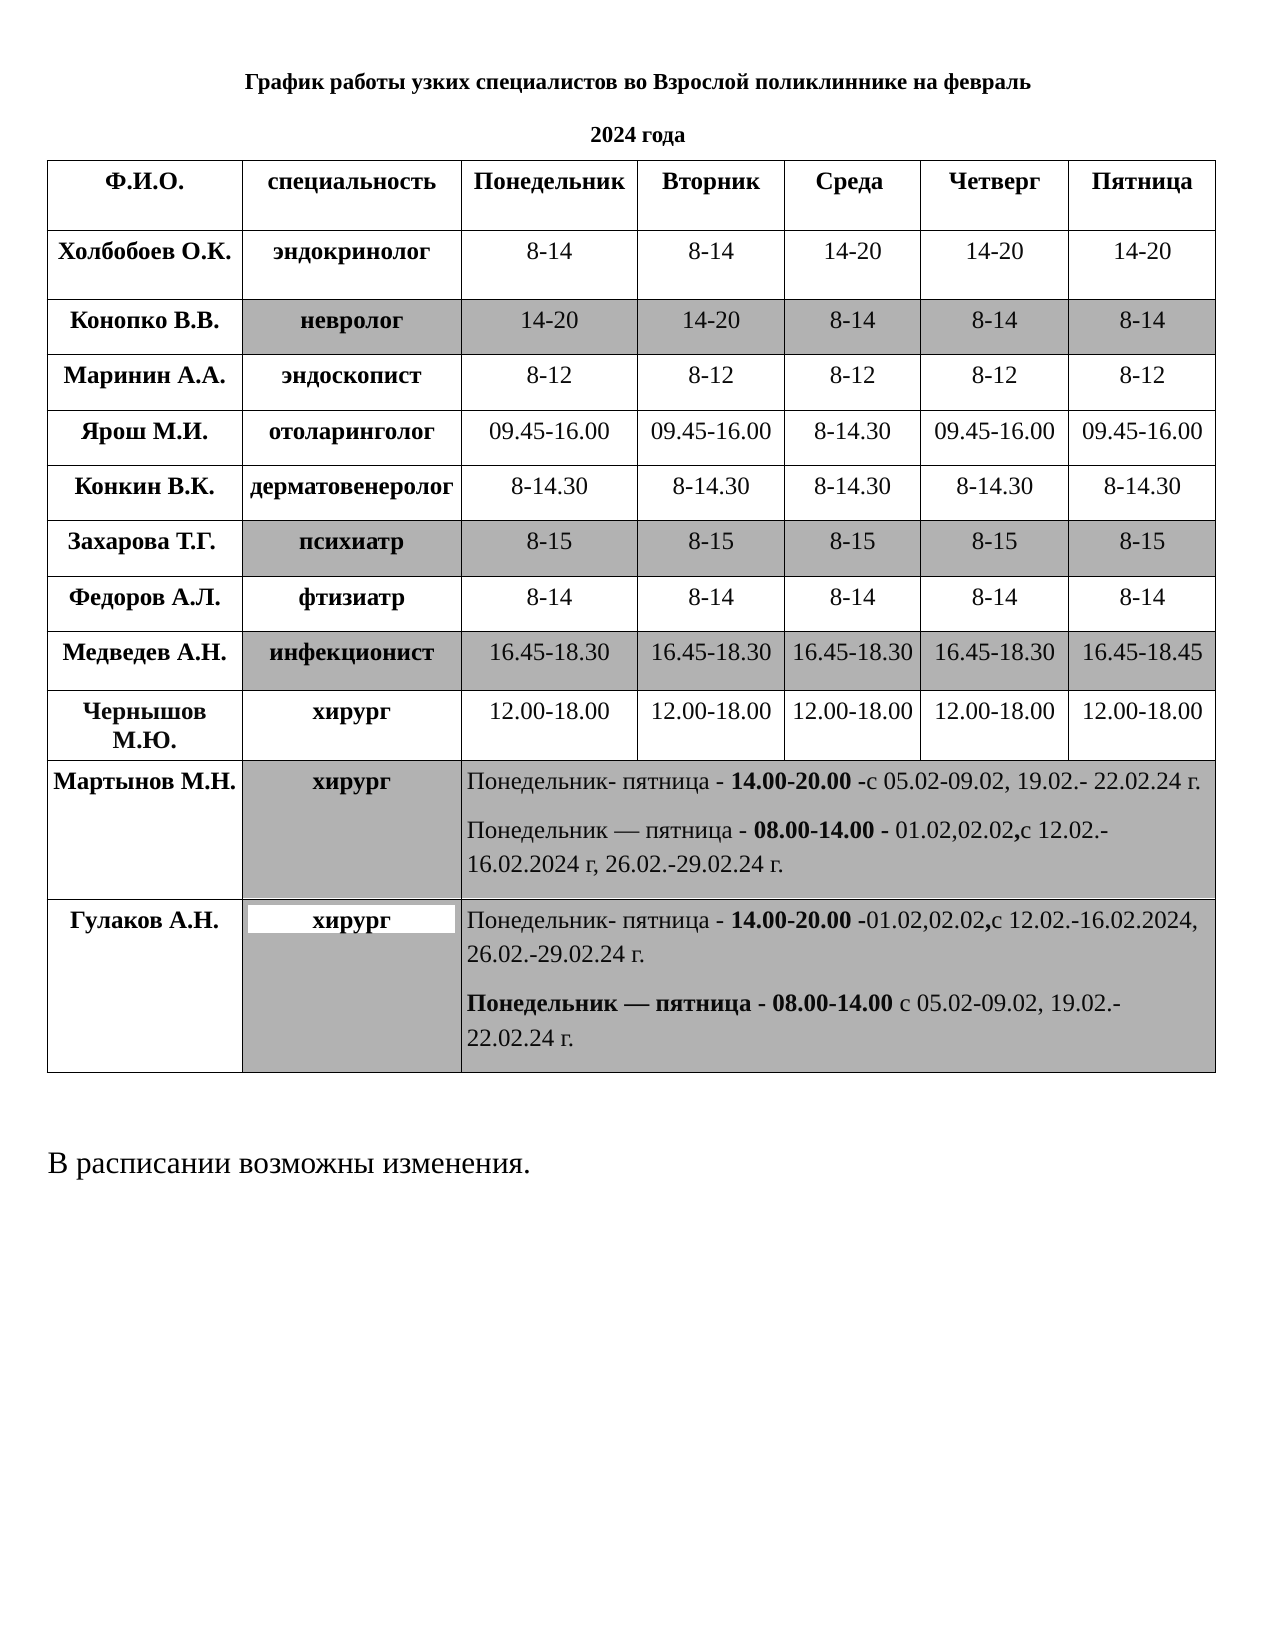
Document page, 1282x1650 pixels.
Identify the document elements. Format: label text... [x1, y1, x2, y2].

table_cell 12.00-18.00 [785, 691, 920, 760]
table_cell 8-14.30 [1069, 466, 1215, 520]
table_cell 8-14 [921, 300, 1068, 354]
table_cell Маринин А.А. [48, 355, 242, 409]
table_header Пятница [1069, 161, 1215, 229]
table_cell отоларинголог [243, 411, 461, 465]
table_header Понедельник [462, 161, 637, 229]
table_cell невролог [243, 300, 461, 354]
table_cell 16.45-18.30 [638, 632, 784, 690]
table_cell Понедельник- пятница - 14.00-20.00 -01.02,02.02,с 12.02.-16.02.2024, 26.02.-29.02.24 г. Понедельник — пятница - 08.00-14.00 с 05.02-09.02, 19.02.- 22.02.24 г. [462, 900, 1215, 1072]
table_cell 8-14 [785, 577, 920, 631]
table_cell 8-14 [462, 577, 637, 631]
table_cell хирург [243, 900, 461, 1072]
table_cell 8-12 [462, 355, 637, 409]
table_cell 14-20 [785, 231, 920, 299]
table_cell 16.45-18.30 [462, 632, 637, 690]
subtitle 2024 года [47, 121, 1228, 147]
table_cell Конопко В.В. [48, 300, 242, 354]
table_cell 8-12 [785, 355, 920, 409]
table_cell 09.45-16.00 [638, 411, 784, 465]
table_cell 8-15 [462, 521, 637, 576]
subtitle График работы узких специалистов во Взрослой поликлиннике на февраль [47, 68, 1228, 94]
table_cell 14-20 [921, 231, 1068, 299]
table_cell 8-15 [1069, 521, 1215, 576]
table_cell Медведев А.Н. [48, 632, 242, 690]
table_cell Понедельник- пятница - 14.00-20.00 -с 05.02-09.02, 19.02.- 22.02.24 г. Понедельник — пятница - 08.00-14.00 - 01.02,02.02,с 12.02.-16.02.2024 г, 26.02.-29.02.24 г. [462, 761, 1215, 898]
table_cell дерматовенеролог [243, 466, 461, 520]
table_cell 09.45-16.00 [921, 411, 1068, 465]
text В расписании возможны изменения. [47, 1144, 1228, 1180]
table_cell 8-14 [1069, 300, 1215, 354]
table_cell 8-15 [785, 521, 920, 576]
table_cell 8-15 [638, 521, 784, 576]
table_cell эндокринолог [243, 231, 461, 299]
table_cell 09.45-16.00 [462, 411, 637, 465]
table_header специальность [243, 161, 461, 229]
table_cell 16.45-18.30 [921, 632, 1068, 690]
table_cell фтизиатр [243, 577, 461, 631]
table_cell 8-12 [1069, 355, 1215, 409]
table_cell 8-14 [921, 577, 1068, 631]
table_cell 8-14.30 [921, 466, 1068, 520]
table_cell инфекционист [243, 632, 461, 690]
table_cell 14-20 [1069, 231, 1215, 299]
table_cell 8-14.30 [462, 466, 637, 520]
table_cell Федоров А.Л. [48, 577, 242, 631]
table_cell хирург [243, 691, 461, 760]
table_cell Холбобоев О.К. [48, 231, 242, 299]
table_cell Захарова Т.Г. [48, 521, 242, 576]
table_cell 8-12 [638, 355, 784, 409]
table_cell 12.00-18.00 [921, 691, 1068, 760]
table_cell 8-14.30 [785, 466, 920, 520]
table_header Среда [785, 161, 920, 229]
table_cell 12.00-18.00 [462, 691, 637, 760]
table_cell 14-20 [462, 300, 637, 354]
table_cell 14-20 [638, 300, 784, 354]
table_cell хирург [243, 761, 461, 898]
table_cell 12.00-18.00 [638, 691, 784, 760]
table_cell Гулаков А.Н. [48, 900, 242, 1072]
table_cell 8-14 [785, 300, 920, 354]
table_cell 8-12 [921, 355, 1068, 409]
table_cell 8-14.30 [785, 411, 920, 465]
table_cell 8-14 [638, 231, 784, 299]
table_cell 8-14 [462, 231, 637, 299]
table_cell 8-14.30 [638, 466, 784, 520]
table_cell 16.45-18.30 [785, 632, 920, 690]
table_cell 09.45-16.00 [1069, 411, 1215, 465]
table_cell 8-15 [921, 521, 1068, 576]
table_cell Мартынов М.Н. [48, 761, 242, 898]
table_cell психиатр [243, 521, 461, 576]
table_cell 12.00-18.00 [1069, 691, 1215, 760]
table_header Вторник [638, 161, 784, 229]
table_header Ф.И.О. [48, 161, 242, 229]
table_cell Ярош М.И. [48, 411, 242, 465]
table_cell 16.45-18.45 [1069, 632, 1215, 690]
table_cell 8-14 [638, 577, 784, 631]
table_cell эндоскопист [243, 355, 461, 409]
table_cell Чернышов М.Ю. [48, 691, 242, 760]
table_cell 8-14 [1069, 577, 1215, 631]
table_cell Конкин В.К. [48, 466, 242, 520]
table_header Четверг [921, 161, 1068, 229]
